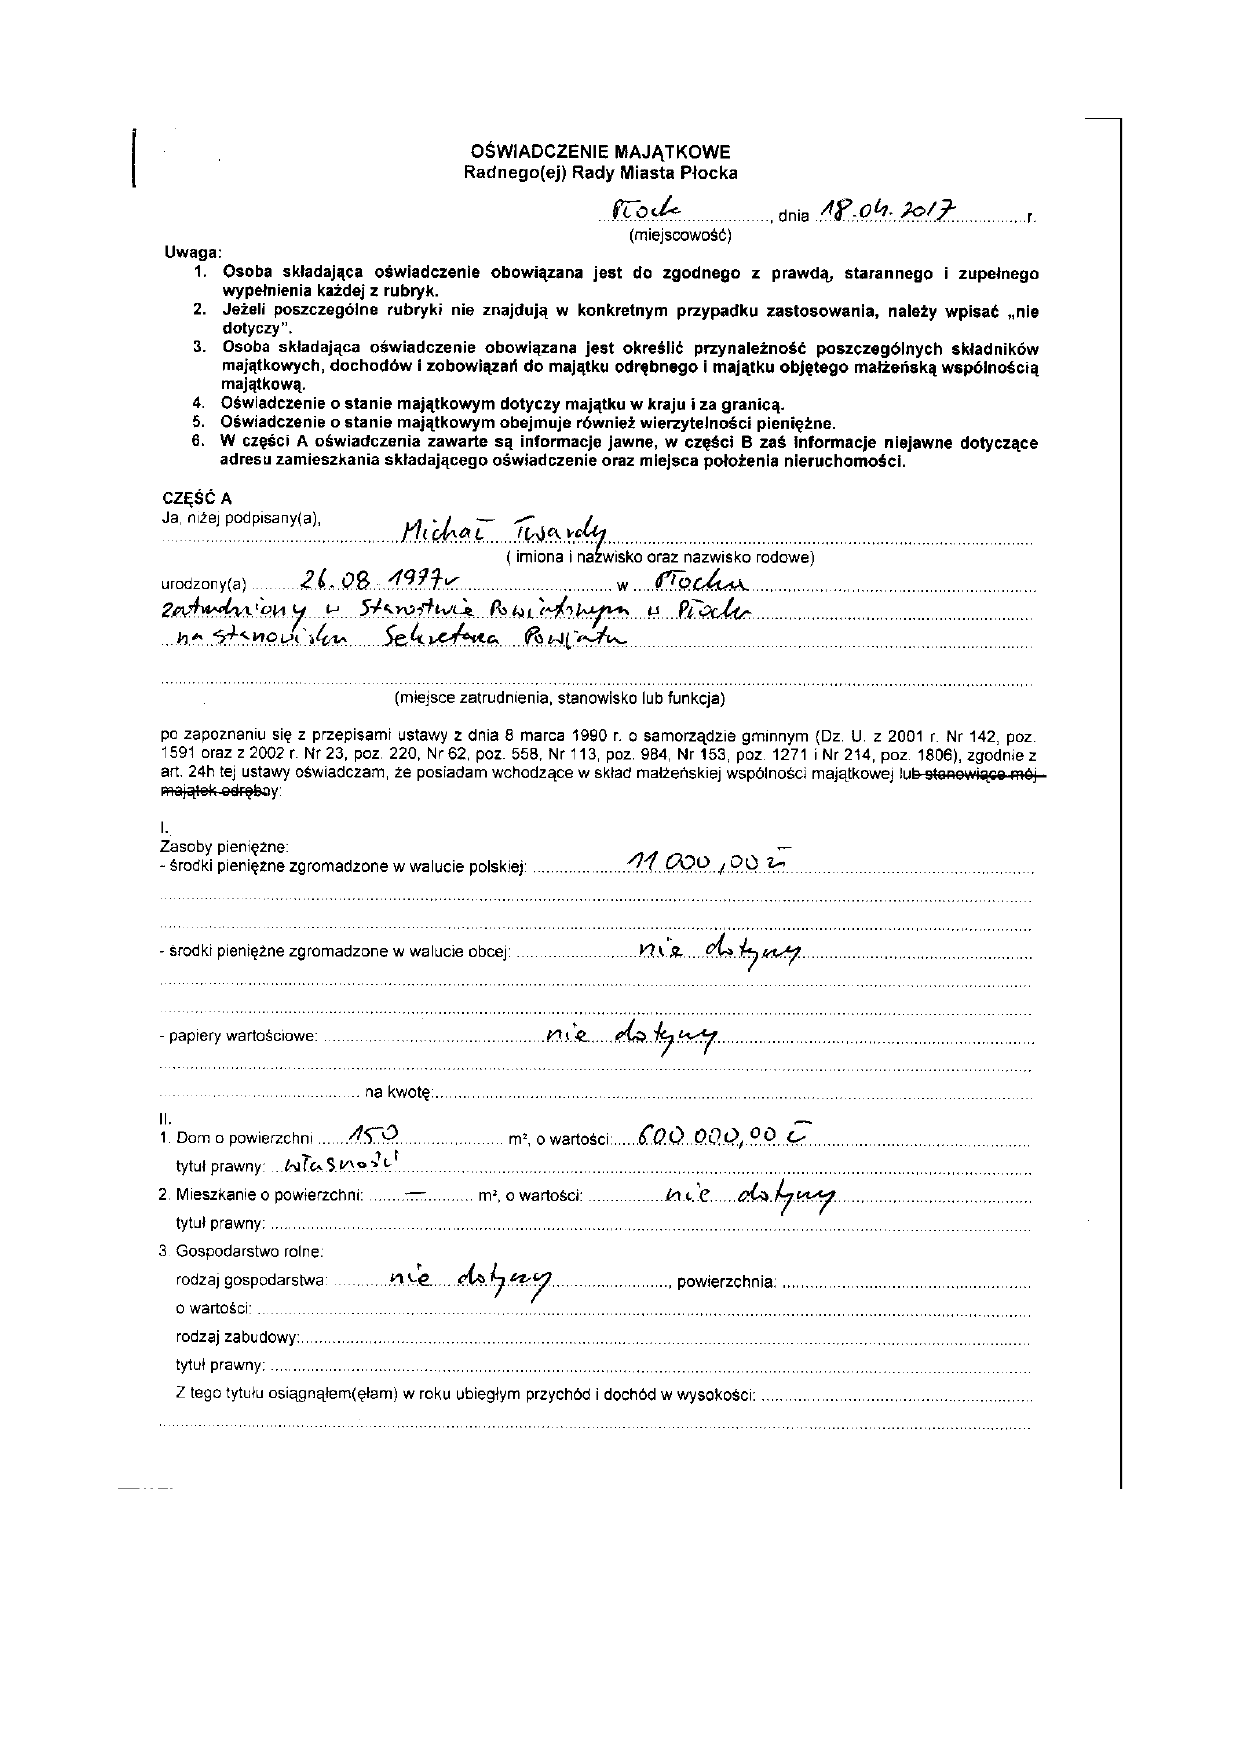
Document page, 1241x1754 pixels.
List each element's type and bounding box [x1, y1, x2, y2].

picture [118, 118, 1123, 1489]
